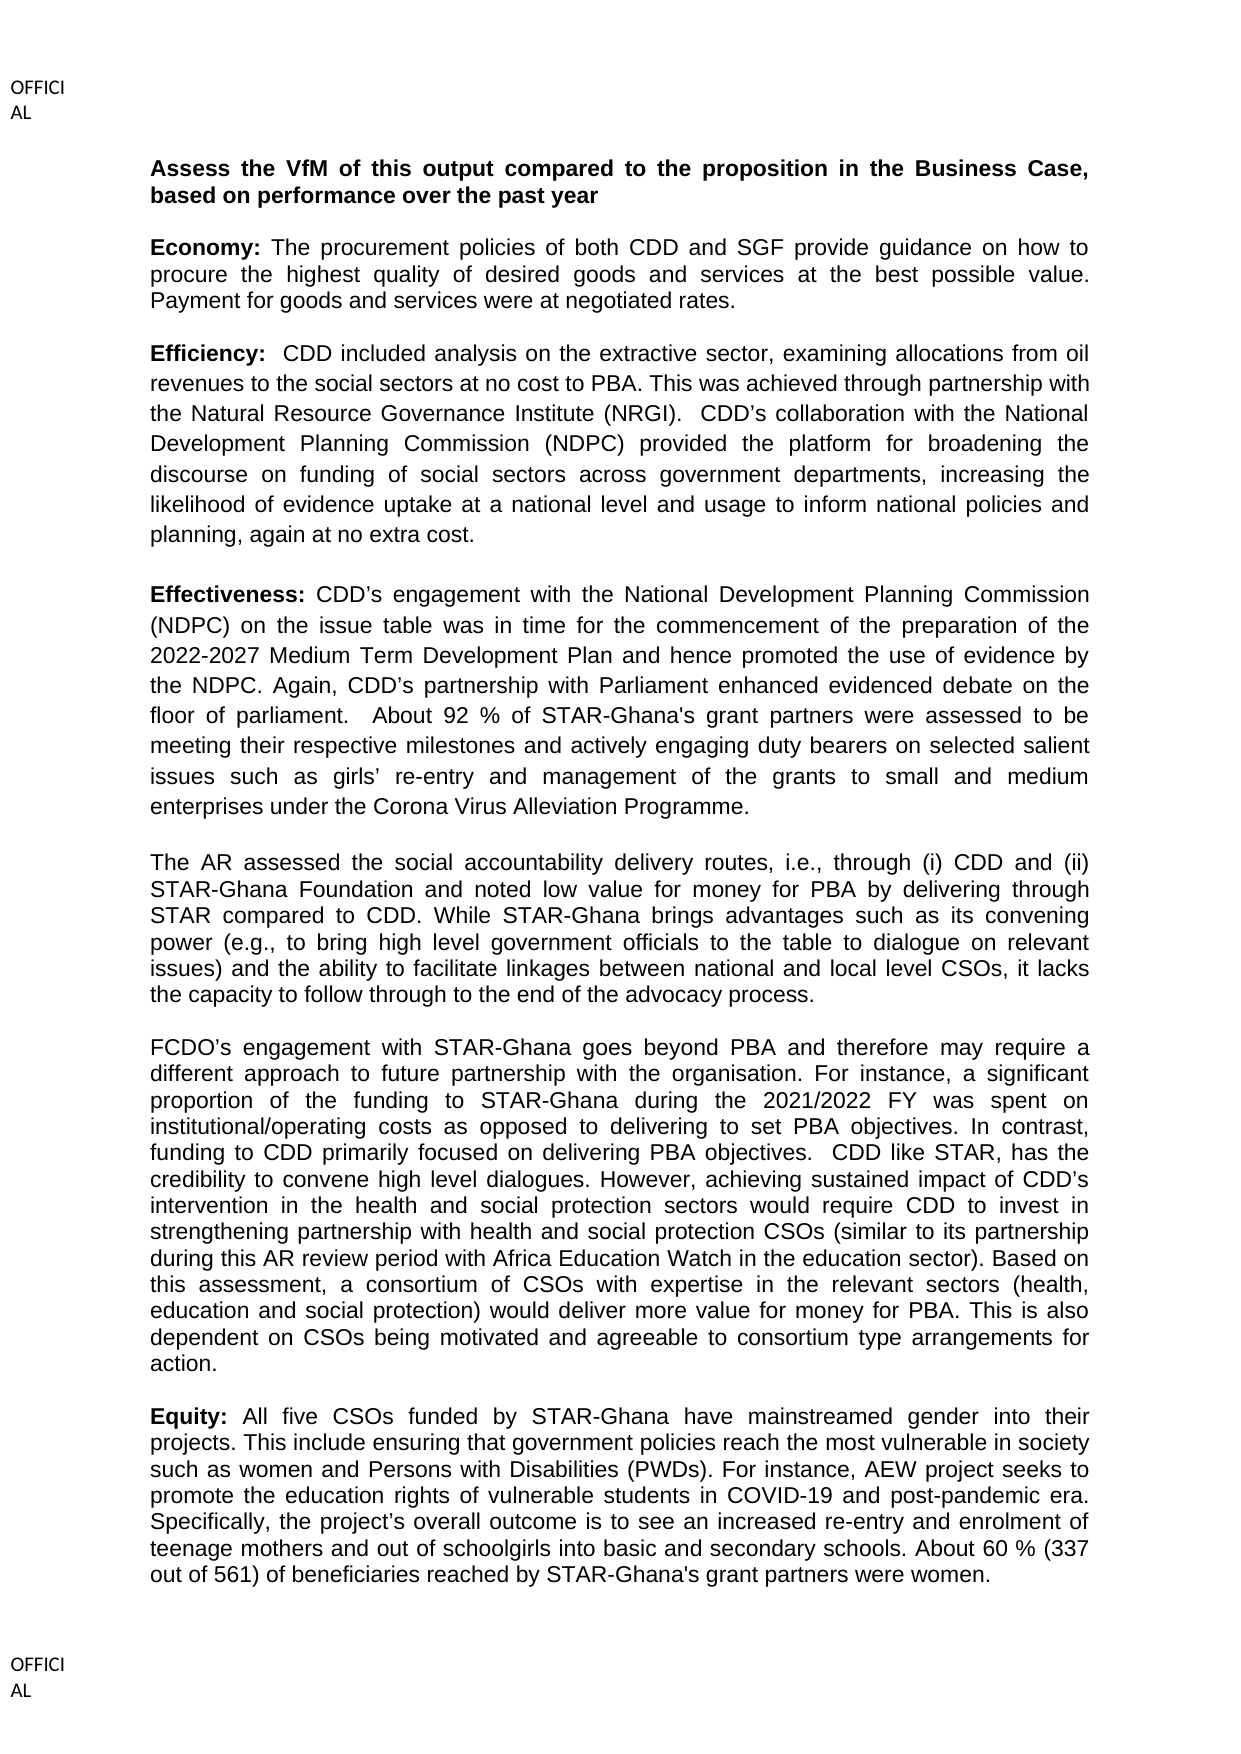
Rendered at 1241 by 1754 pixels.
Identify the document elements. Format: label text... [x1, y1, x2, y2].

text FCDO’s engagement with STAR-Ghana goes beyond PBA and therefore may require a different approach to future partnership with the organisation. For instance, a significant proportion of the funding to STAR-Ghana during the 2021/2022 FY was spent on institutional/operating costs as opposed to delivering to set PBA objectives. In contrast, funding to CDD primarily focused on delivering PBA objectives. CDD like STAR, has the credibility to convene high level dialogues. However, achieving sustained impact of CDD’s intervention in the health and social protection sectors would require CDD to invest in strengthening partnership with health and social protection CSOs (similar to its partnership during this AR review period with Africa Education Watch in the education sector). Based on this assessment, a consortium of CSOs with expertise in the relevant sectors (health, education and social protection) would deliver more value for money for PBA. This is also dependent on CSOs being motivated and agreeable to consortium type arrangements for action. [150, 1034, 1090, 1376]
text Effectiveness: CDD’s engagement with the National Development Planning Commission (NDPC) on the issue table was in time for the commencement of the preparation of the 2022-2027 Medium Term Development Plan and hence promoted the use of evidence by the NDPC. Again, CDD’s partnership with Parliament enhanced evidenced debate on the floor of parliament. About 92 % of STAR-Ghana's grant partners were assessed to be meeting their respective milestones and actively engaging duty bearers on selected salient issues such as girls’ re-entry and management of the grants to small and medium enterprises under the Corona Virus Alleviation Programme. [150, 581, 1090, 819]
text Economy: The procurement policies of both CDD and SGF provide guidance on how to procure the highest quality of desired goods and services at the best possible value. Payment for goods and services were at negotiated rates. [150, 234, 1090, 313]
text Equity: All five CSOs funded by STAR-Ghana have mainstreamed gender into their projects. This include ensuring that government policies reach the most vulnerable in society such as women and Persons with Disabilities (PWDs). For instance, AEW project seeks to promote the education rights of vulnerable students in COVID-19 and post-pandemic era. Specifically, the project’s overall outcome is to see an increased re-entry and enrolment of teenage mothers and out of schoolgirls into basic and secondary schools. About 60 % (337 out of 561) of beneficiaries reached by STAR-Ghana's grant partners were women. [150, 1403, 1090, 1587]
text Efficiency: CDD included analysis on the extractive sector, examining allocations from oil revenues to the social sectors at no cost to PBA. This was achieved through partnership with the Natural Resource Governance Institute (NRGI). CDD’s collaboration with the National Development Planning Commission (NDPC) provided the platform for broadening the discourse on funding of social sectors across government departments, increasing the likelihood of evidence uptake at a national level and usage to inform national policies and planning, again at no extra cost. [150, 340, 1090, 547]
text Assess the VfM of this output compared to the proposition in the Business Case, based on performance over the past year [150, 155, 1090, 208]
text The AR assessed the social accountability delivery routes, i.e., through (i) CDD and (ii) STAR-Ghana Foundation and noted low value for money for PBA by delivering through STAR compared to CDD. While STAR-Ghana brings advantages such as its convening power (e.g., to bring high level government officials to the table to dialogue on relevant issues) and the ability to facilitate linkages between national and local level CSOs, it lacks the capacity to follow through to the end of the advocacy process. [150, 849, 1090, 1007]
